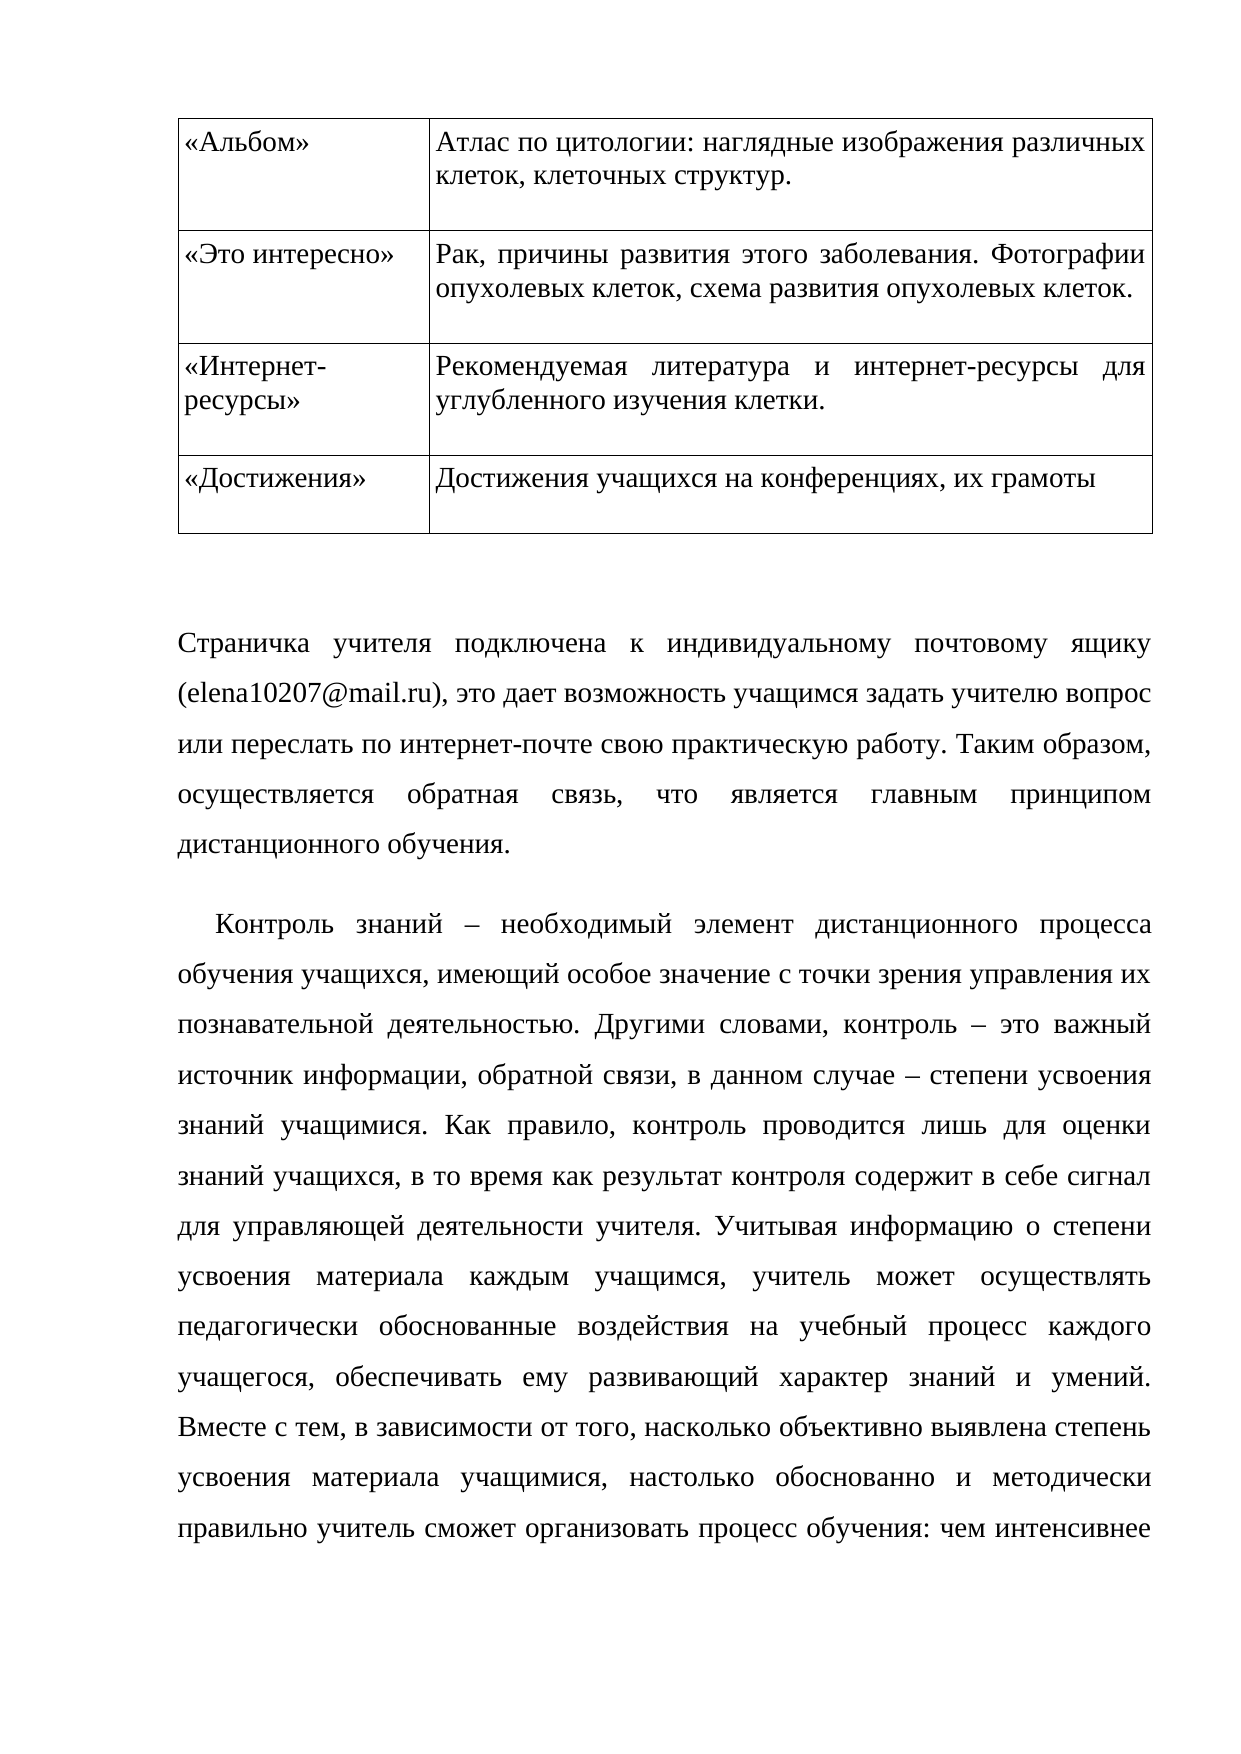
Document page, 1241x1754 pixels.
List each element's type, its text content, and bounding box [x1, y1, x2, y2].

table_cell «Интернет-ресурсы» [179, 344, 429, 455]
table_cell Атлас по цитологии: наглядные изображения различных клеток, клеточных структур. [430, 119, 1152, 230]
table_cell Достижения учащихся на конференциях, их грамоты [430, 456, 1152, 533]
text Страничка учителя подключена к индивидуальному почтовому ящику (elena10207@mail.ru), это дает возможность учащимся задать учителю вопрос или переслать по интернет-почте свою практическую работу. Таким образом, осуществляется обратная связь, что является главным принципом дистанционного обучения. [177, 625, 1152, 860]
table_cell «Достижения» [179, 456, 429, 533]
table_cell «Альбом» [179, 119, 429, 230]
table_cell «Это интересно» [179, 231, 429, 342]
text Контроль знаний – необходимый элемент дистанционного процесса обучения учащихся, имеющий особое значение с точки зрения управления их познавательной деятельностью. Другими словами, контроль – это важный источник информации, обратной связи, в данном случае – степени усвоения знаний учащимися. Как правило, контроль проводится лишь для оценки знаний учащихся, в то время как результат контроля содержит в себе сигнал для управляющей деятельности учителя. Учитывая информацию о степени усвоения материала каждым учащимся, учитель может осуществлять педагогически обоснованные воздействия на учебный процесс каждого учащегося, обеспечивать ему развивающий характер знаний и умений. Вместе с тем, в зависимости от того, насколько объективно выявлена степень усвоения материала учащимися, настолько обоснованно и методически правильно учитель сможет организовать процесс обучения: чем интенсивнее [177, 906, 1152, 1543]
table_cell Рак, причины развития этого заболевания. Фотографии опухолевых клеток, схема развития опухолевых клеток. [430, 231, 1152, 342]
table_cell Рекомендуемая литература и интернет-ресурсы для углубленного изучения клетки. [430, 344, 1152, 455]
